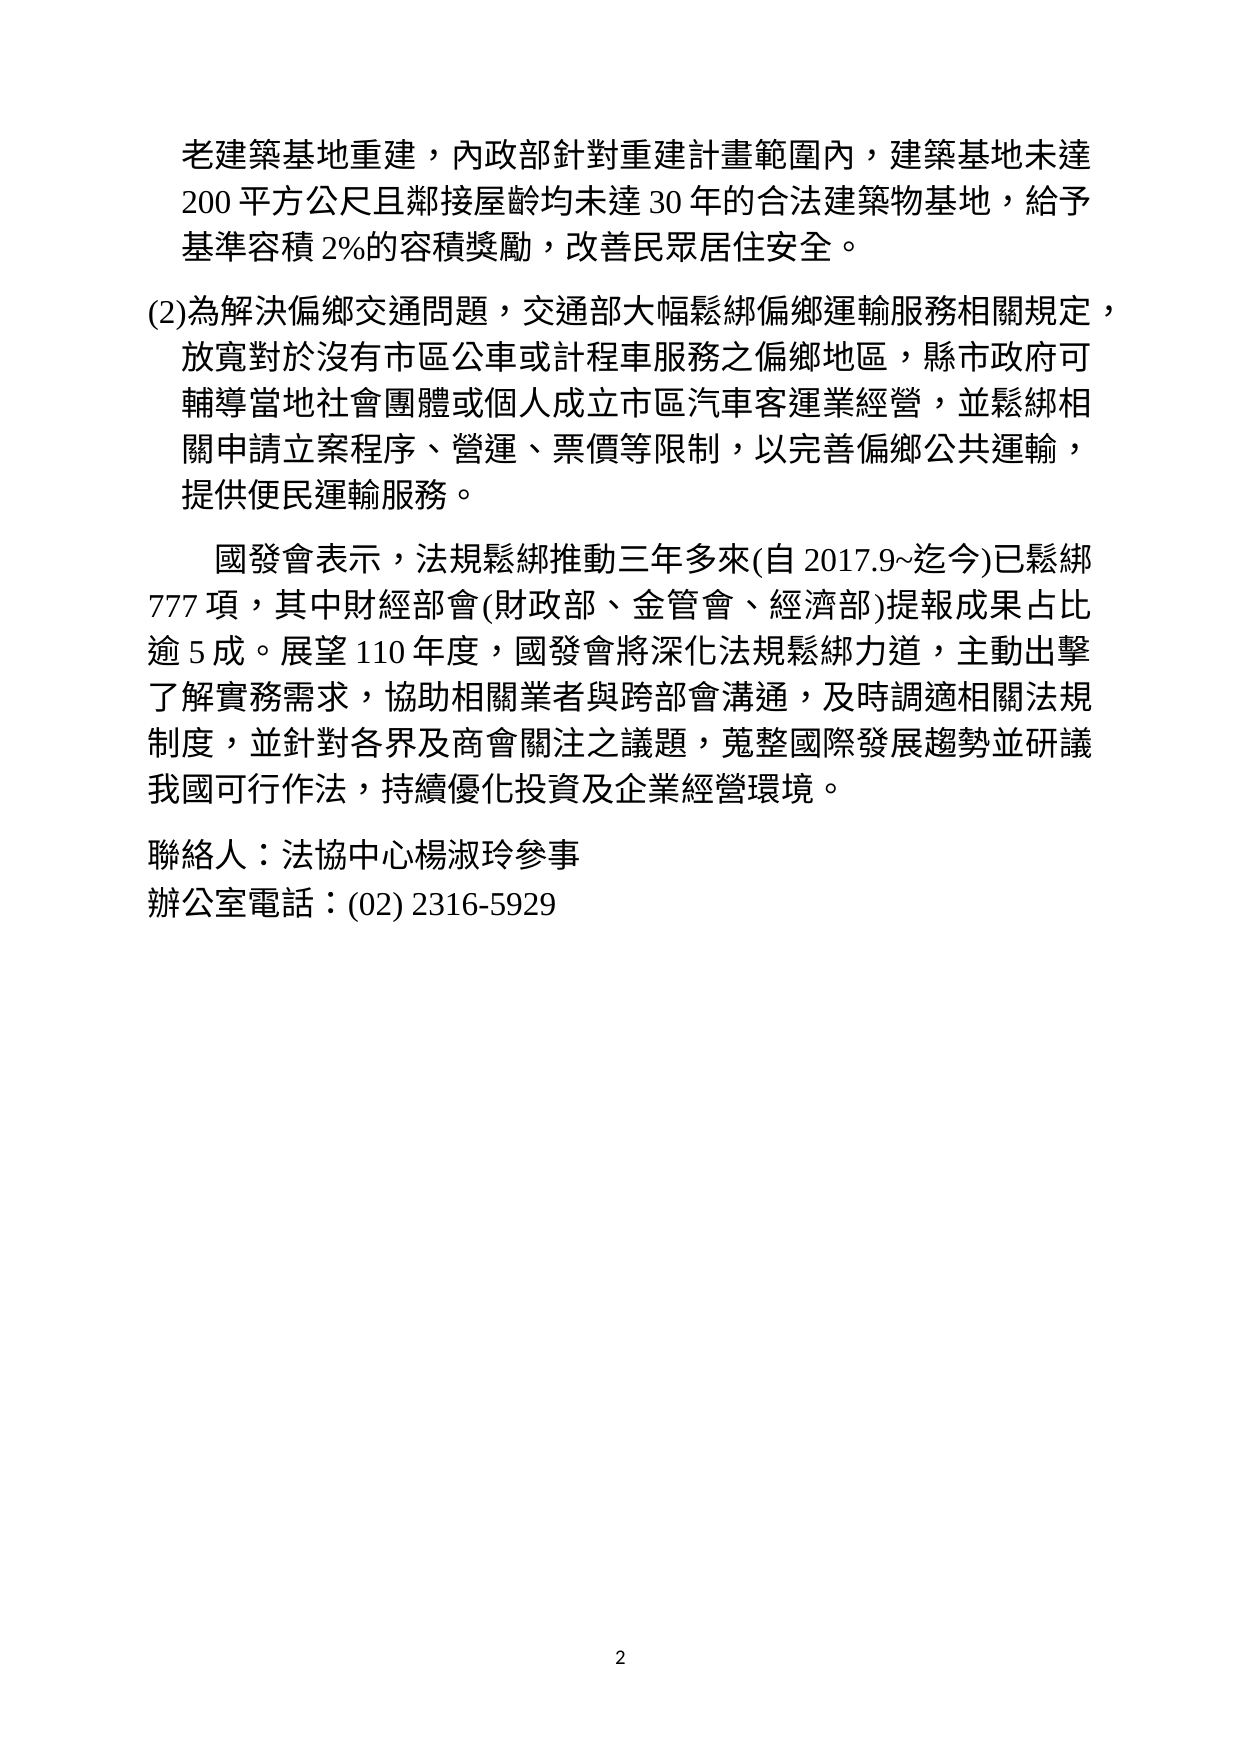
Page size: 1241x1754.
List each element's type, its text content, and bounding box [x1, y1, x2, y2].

text 聯絡人：法協中心楊淑玲參事 [148, 829, 1092, 877]
text 辦公室電話：(02) 2316-5929 [148, 877, 1092, 925]
text (2)為解決偏鄉交通問題，交通部大幅鬆綁偏鄉運輸服務相關規定，放寬對於沒有市區公車或計程車服務之偏鄉地區，縣市政府可輔導當地社會團體或個人成立市區汽車客運業經營，並鬆綁相關申請立案程序、營運、票價等限制，以完善偏鄉公共運輸，提供便民運輸服務。 [148, 287, 1092, 516]
text 國發會表示，法規鬆綁推動三年多來(自2017.9~迄今)已鬆綁777項，其中財經部會(財政部、金管會、經濟部)提報成果占比逾5成。展望110年度，國發會將深化法規鬆綁力道，主動出擊了解實務需求，協助相關業者與跨部會溝通，及時調適相關法規制度，並針對各界及商會關注之議題，蒐整國際發展趨勢並研議我國可行作法，持續優化投資及企業經營環境。 [148, 535, 1092, 810]
text 老建築基地重建，內政部針對重建計畫範圍內，建築基地未達200平方公尺且鄰接屋齡均未達30年的合法建築物基地，給予基準容積2%的容積獎勵，改善民眾居住安全。 [148, 131, 1092, 268]
